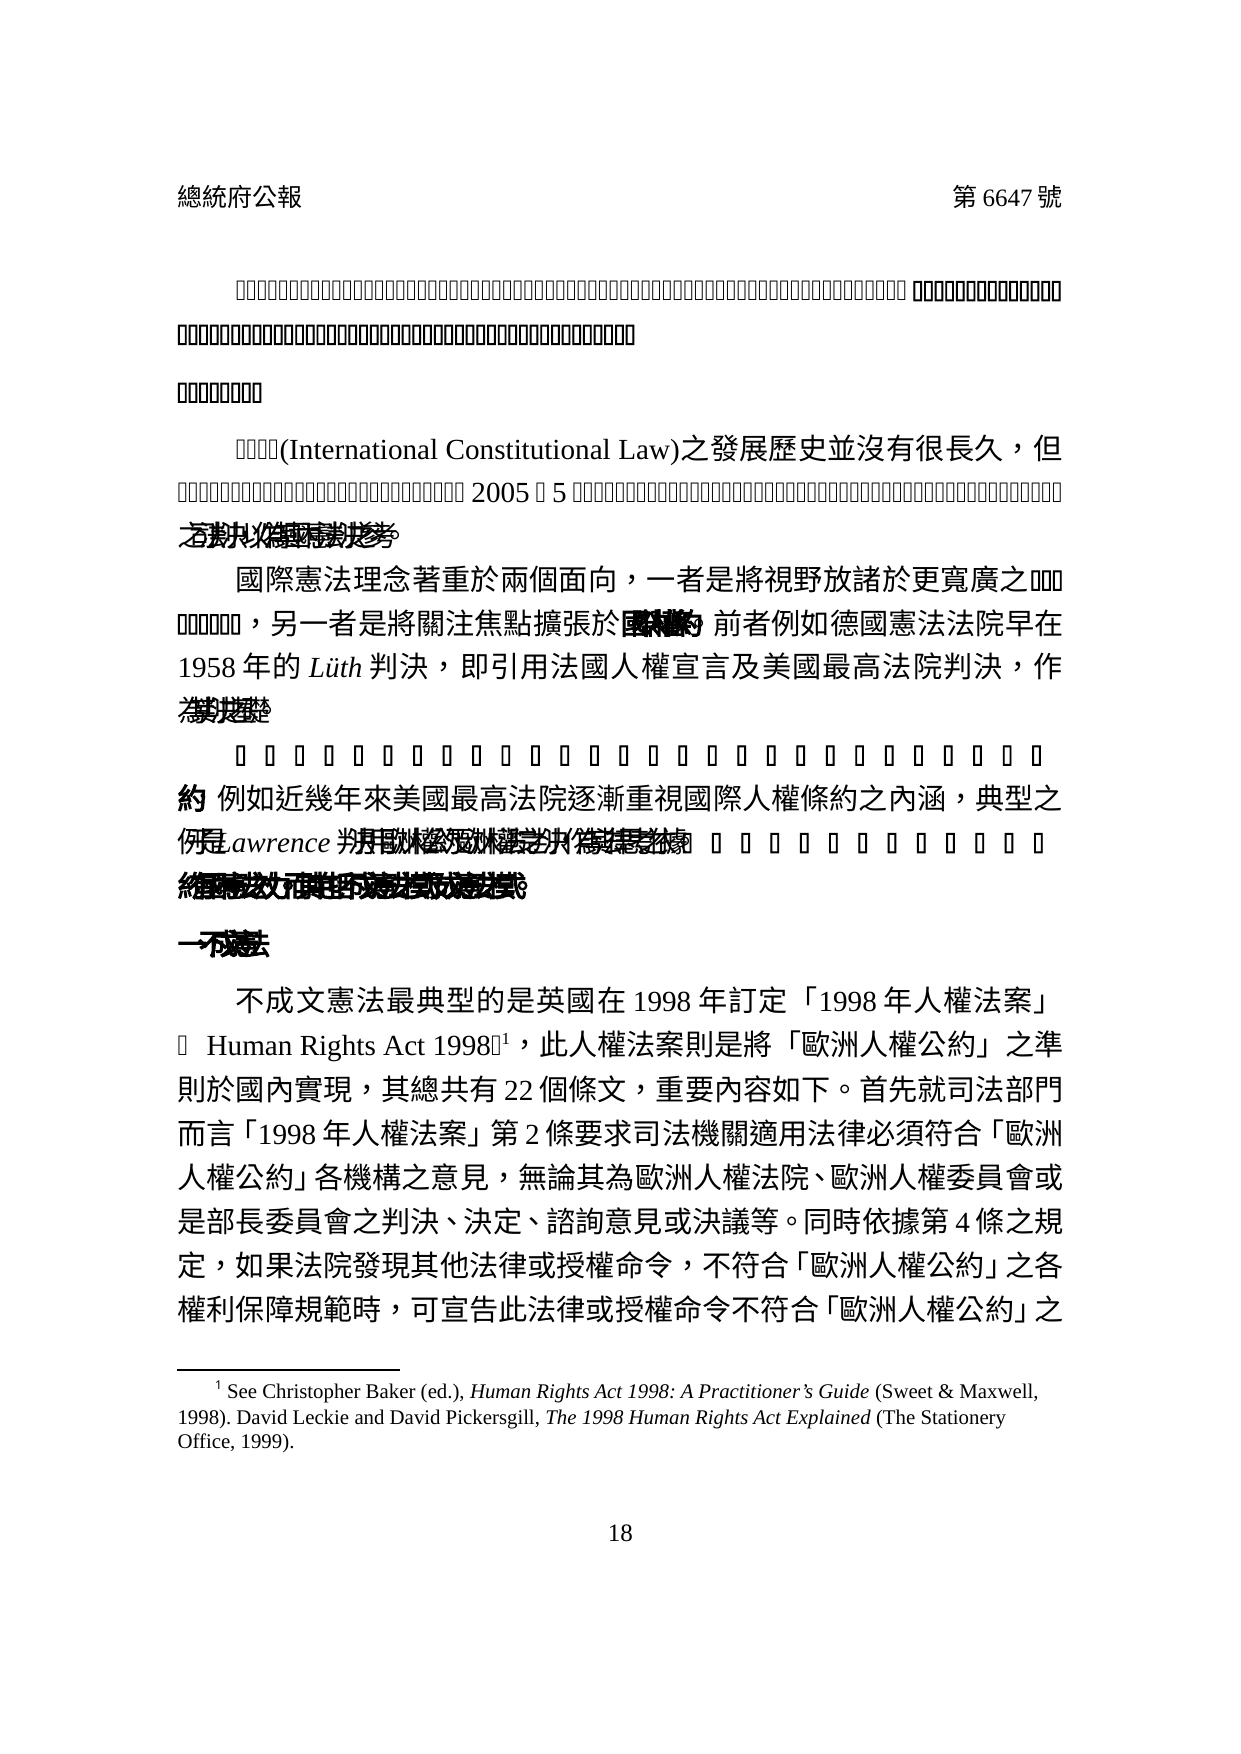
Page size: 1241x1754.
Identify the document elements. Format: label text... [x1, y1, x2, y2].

text 後者則是包括了兩個層面，一者是在憲法解釋時引用國際人權條約，例如近幾年來美國最高法院逐漸重視國際人權條約之內涵，典型之例子是Lawrence判決引用歐洲人權公約及歐洲人權法院之判決，作為其法律思考之依據。另一者則是直接使國際人權條約有國內憲法之效力。而其中包括不成文憲法之模式及成文憲法之模式。 [177, 730, 1063, 905]
text 國際憲法(International Constitutional Law)之發展歷史並沒有很長久，但是最近幾年來受到國際法律學界之重視，例如國際憲法學會於2005年5月在維也納舉辦第一屆國際憲法研討會，其中討論主要國家如何引用其他國家之憲法判決及國際司法機關之司法判決，以作為其國內憲法判決之參考。 [177, 424, 1063, 555]
text 各位好！今天非常榮幸能在此向各位報告有關國際憲法之發展與台灣憲改之關係，此次報告將以人權保障之相關議題為核心，將包括三個部分，第一是國際憲法發展有關人權保障之概念，第二是台灣憲改如何符合國際憲法發展與國際接軌，第三是程序上如何實踐上述理想。 [177, 266, 1063, 353]
text 國際憲法理念著重於兩個面向，一者是將視野放諸於更寬廣之多數國家之憲法思考，另一者是將關注焦點擴張於國際人權條約。前者例如德國憲法法院早在1958年的Lüth判決，即引用法國人權宣言及美國最高法院判決，作為其判決之基礎。 [177, 555, 1063, 730]
text 不成文憲法最典型的是英國在1998年訂定「1998年人權法案」（Human Rights Act 1998），此人權法案則是將「歐洲人權公約」之準則於國內實現，其總共有22個條文，重要內容如下。首先就司法部門而言「1998年人權法案」第2條要求司法機關適用法律必須符合「歐洲人權公約」各機構之意見，無論其為歐洲人權法院、歐洲人權委員會或是部長委員會之判決、決定、諮詢意見或決議等。同時依據第4條之規定，如果法院發現其他法律或授權命令，不符合「歐洲人權公約」之各權利保障規範時，可宣告此法律或授權命令不符合「歐洲人權公約」之權利保障規定。第7條則賦予個人因為歐洲人權規範被侵害之救濟權利，而且其規定這類救濟程序原則上必須於一年內完成。同時法院得判決給予被害人賠償，而此賠償是否給予及數量，依據第8條規定必須符合歐洲人權法院依據「歐洲人權公約」第41條所建立之準則。其次，就立法而言，「1998年人權法案」第3條要求立法及法律解釋必須符合歐洲人權準則。同時第19條規定，任何負責法案之部長，必須在法案二讀之前作「符合聲明」（statement of compatibility），即聲明此法案符合歐洲人權準則。再者，對公部門之行為部分，第6條則規定任何公部門（public authority）之行為違反歐洲人權準則時，即是違法之行為。而且所謂公部門包括法院、審判庭及委託行政，而所謂行為包括不作為。 [177, 976, 1063, 1329]
text See Christopher Baker (ed.), Human Rights Act 1998: A Practitioner’s Guide (Sweet & Maxwell, 1998). David Leckie and David Pickersgill, The 1998 Human Rights Act Explained (The Stationery Office, 1999). [177, 1376, 1063, 1453]
text 一、不成文憲法 [177, 918, 1063, 964]
text 壹、國際憲法發展 [177, 366, 1063, 412]
